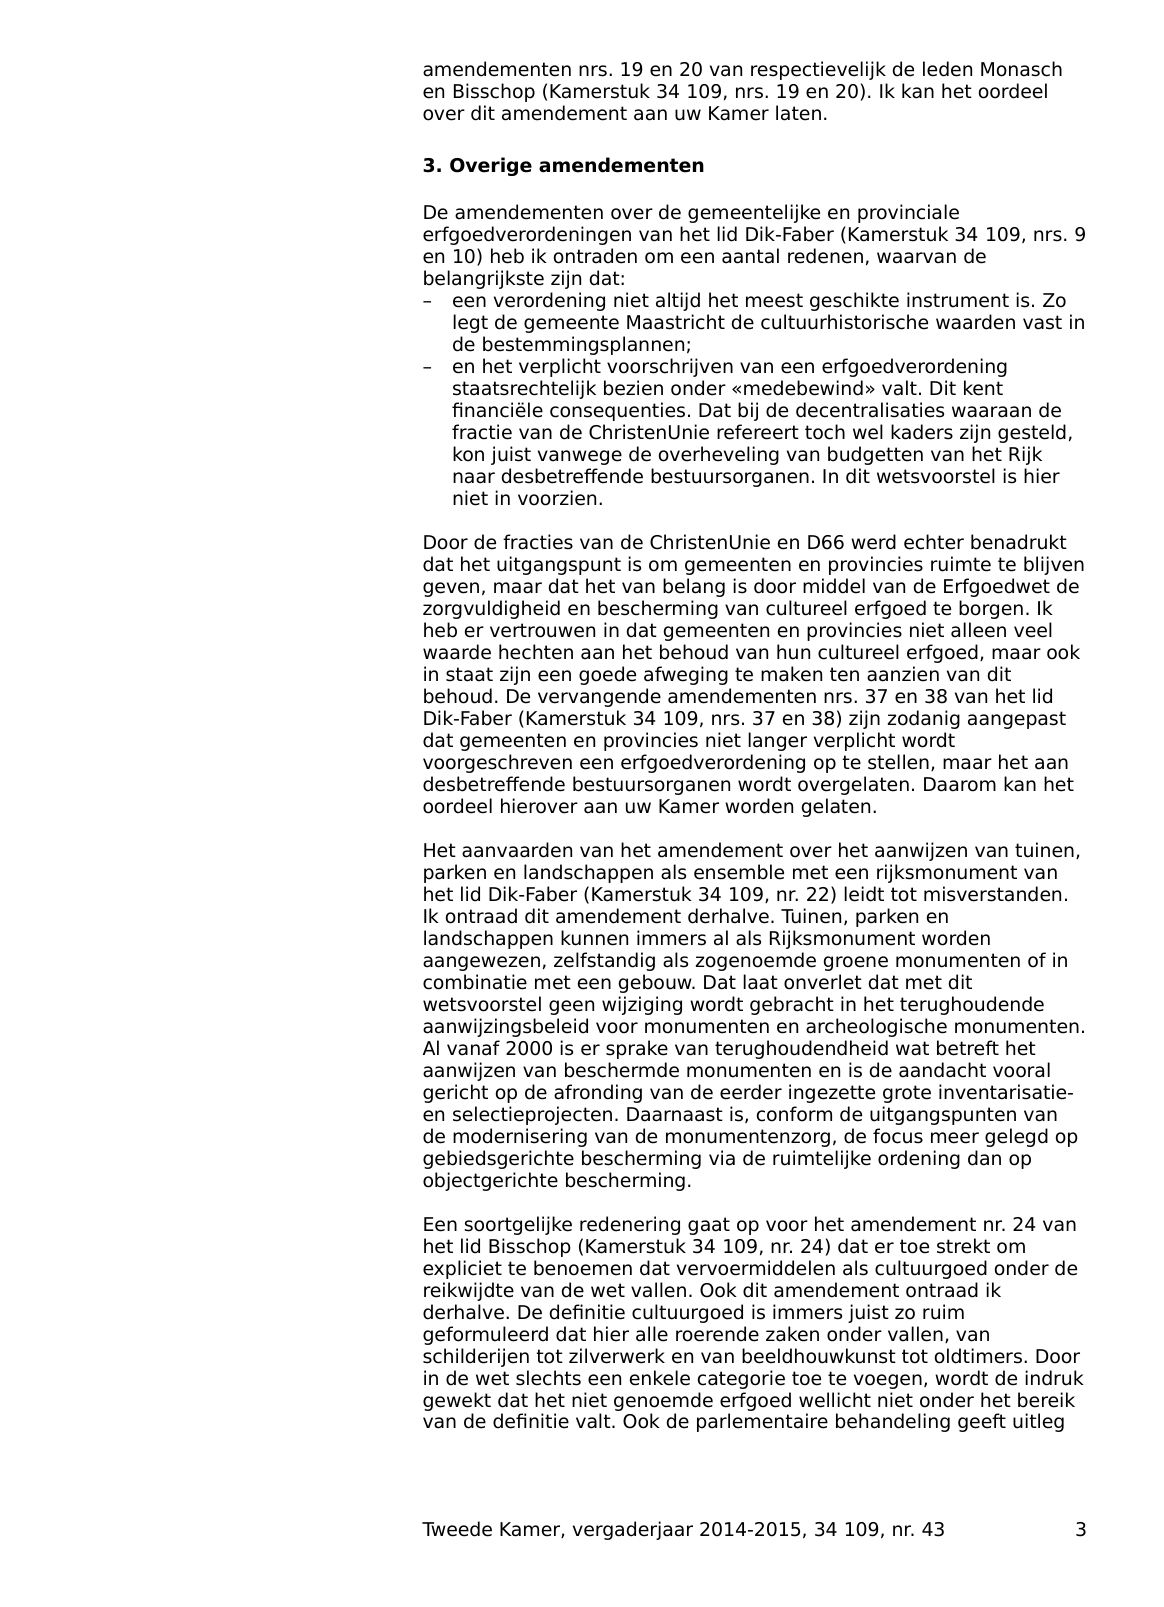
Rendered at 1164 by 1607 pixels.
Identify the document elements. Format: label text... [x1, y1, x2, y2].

text – een verordening niet altijd het meest geschikte instrument is. Zo legt de gemeente Maastricht de cultuurhistorische waarden vast in de bestemmingsplannen; [422, 290, 1087, 356]
text Door de fracties van de ChristenUnie en D66 werd echter benadrukt dat het uitgangspunt is om gemeenten en provincies ruimte te blijven geven, maar dat het van belang is door middel van de Erfgoedwet de zorgvuldigheid en bescherming van cultureel erfgoed te borgen. Ik heb er vertrouwen in dat gemeenten en provincies niet alleen veel waarde hechten aan het behoud van hun cultureel erfgoed, maar ook in staat zijn een goede afweging te maken ten aanzien van dit behoud. De vervangende amendementen nrs. 37 en 38 van het lid Dik-Faber (Kamerstuk 34 109, nrs. 37 en 38) zijn zodanig aangepast dat gemeenten en provincies niet langer verplicht wordt voorgeschreven een erfgoedverordening op te stellen, maar het aan desbetreffende bestuursorganen wordt overgelaten. Daarom kan het oordeel hierover aan uw Kamer worden gelaten. [422, 532, 1087, 818]
text – en het verplicht voorschrijven van een erfgoedverordening staatsrechtelijk bezien onder «medebewind» valt. Dit kent financiële consequenties. Dat bij de decentralisaties waaraan de fractie van de ChristenUnie refereert toch wel kaders zijn gesteld, kon juist vanwege de overheveling van budgetten van het Rijk naar desbetreffende bestuursorganen. In dit wetsvoorstel is hier niet in voorzien. [422, 356, 1087, 510]
text amendementen nrs. 19 en 20 van respectievelijk de leden Monasch en Bisschop (Kamerstuk 34 109, nrs. 19 en 20). Ik kan het oordeel over dit amendement aan uw Kamer laten. [422, 59, 1087, 125]
text Het aanvaarden van het amendement over het aanwijzen van tuinen, parken en landschappen als ensemble met een rijksmonument van het lid Dik-Faber (Kamerstuk 34 109, nr. 22) leidt tot misverstanden. Ik ontraad dit amendement derhalve. Tuinen, parken en landschappen kunnen immers al als Rijksmonument worden aangewezen, zelfstandig als zogenoemde groene monumenten of in combinatie met een gebouw. Dat laat onverlet dat met dit wetsvoorstel geen wijziging wordt gebracht in het terughoudende aanwijzingsbeleid voor monumenten en archeologische monumenten. Al vanaf 2000 is er sprake van terughoudendheid wat betreft het aanwijzen van beschermde monumenten en is de aandacht vooral gericht op de afronding van de eerder ingezette grote inventarisatie- en selectieprojecten. Daarnaast is, conform de uitgangspunten van de modernisering van de monumentenzorg, de focus meer gelegd op gebiedsgerichte bescherming via de ruimtelijke ordening dan op objectgerichte bescherming. [422, 840, 1087, 1191]
subtitle 3. Overige amendementen [422, 155, 1087, 177]
text Een soortgelijke redenering gaat op voor het amendement nr. 24 van het lid Bisschop (Kamerstuk 34 109, nr. 24) dat er toe strekt om expliciet te benoemen dat vervoermiddelen als cultuurgoed onder de reikwijdte van de wet vallen. Ook dit amendement ontraad ik derhalve. De definitie cultuurgoed is immers juist zo ruim geformuleerd dat hier alle roerende zaken onder vallen, van schilderijen tot zilverwerk en van beeldhouwkunst tot oldtimers. Door in de wet slechts een enkele categorie toe te voegen, wordt de indruk gewekt dat het niet genoemde erfgoed wellicht niet onder het bereik van de definitie valt. Ook de parlementaire behandeling geeft uitleg [422, 1214, 1087, 1433]
text De amendementen over de gemeentelijke en provinciale erfgoedverordeningen van het lid Dik-Faber (Kamerstuk 34 109, nrs. 9 en 10) heb ik ontraden om een aantal redenen, waarvan de belangrijkste zijn dat: [422, 202, 1087, 290]
